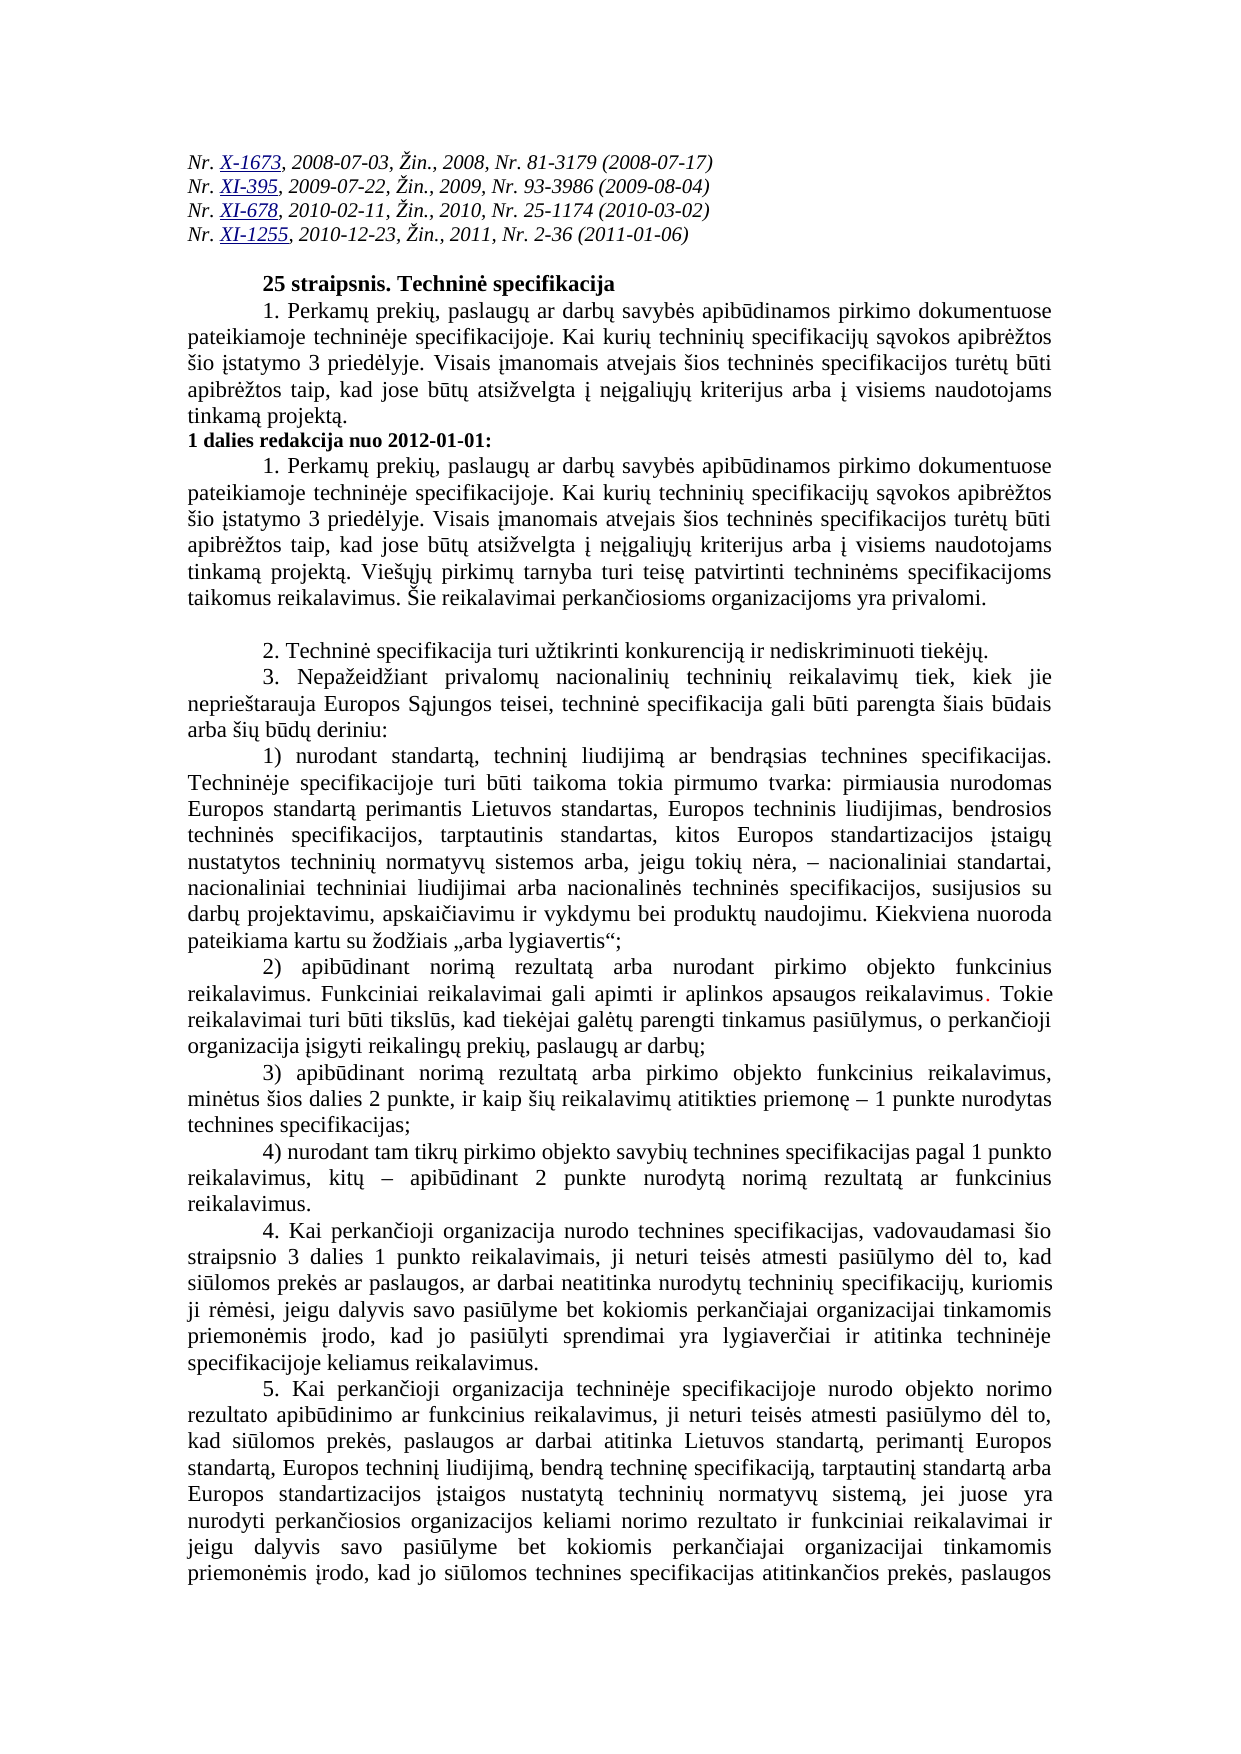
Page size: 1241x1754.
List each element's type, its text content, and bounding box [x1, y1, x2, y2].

text 3. Nepažeidžiant privalomų nacionalinių techninių reikalavimų tiek, kiek jie neprieštarauja Europos Sąjungos teisei, techninė specifikacija gali būti parengta šiais būdais arba šių būdų deriniu: [187, 663, 1053, 742]
text 4. Kai perkančioji organizacija nurodo technines specifikacijas, vadovaudamasi šio straipsnio 3 dalies 1 punkto reikalavimais, ji neturi teisės atmesti pasiūlymo dėl to, kad siūlomos prekės ar paslaugos, ar darbai neatitinka nurodytų techninių specifikacijų, kuriomis ji rėmėsi, jeigu dalyvis savo pasiūlyme bet kokiomis perkančiajai organizacijai tinkamomis priemonėmis įrodo, kad jo pasiūlyti sprendimai yra lygiaverčiai ir atitinka techninėje specifikacijoje keliamus reikalavimus. [187, 1217, 1053, 1375]
text 1. Perkamų prekių, paslaugų ar darbų savybės apibūdinamos pirkimo dokumentuose pateikiamoje techninėje specifikacijoje. Kai kurių techninių specifikacijų sąvokos apibrėžtos šio įstatymo 3 priedėlyje. Visais įmanomais atvejais šios techninės specifikacijos turėtų būti apibrėžtos taip, kad jose būtų atsižvelgta į neįgaliųjų kriterijus arba į visiems naudotojams tinkamą projektą. [187, 297, 1053, 428]
text 5. Kai perkančioji organizacija techninėje specifikacijoje nurodo objekto norimo rezultato apibūdinimo ar funkcinius reikalavimus, ji neturi teisės atmesti pasiūlymo dėl to, kad siūlomos prekės, paslaugos ar darbai atitinka Lietuvos standartą, perimantį Europos standartą, Europos techninį liudijimą, bendrą techninę specifikaciją, tarptautinį standartą arba Europos standartizacijos įstaigos nustatytą techninių normatyvų sistemą, jei juose yra nurodyti perkančiosios organizacijos keliami norimo rezultato ir funkciniai reikalavimai ir jeigu dalyvis savo pasiūlyme bet kokiomis perkančiajai organizacijai tinkamomis priemonėmis įrodo, kad jo siūlomos technines specifikacijas atitinkančios prekės, paslaugos [187, 1375, 1053, 1586]
text Nr. X-1673, 2008-07-03, Žin., 2008, Nr. 81-3179 (2008-07-17) [187, 150, 1053, 174]
text Nr. XI-678, 2010-02-11, Žin., 2010, Nr. 25-1174 (2010-03-02) [187, 198, 1053, 222]
text 3) apibūdinant norimą rezultatą arba pirkimo objekto funkcinius reikalavimus, minėtus šios dalies 2 punkte, ir kaip šių reikalavimų atitikties priemonę – 1 punkte nurodytas technines specifikacijas; [187, 1059, 1053, 1138]
text 1) nurodant standartą, techninį liudijimą ar bendrąsias technines specifikacijas. Techninėje specifikacijoje turi būti taikoma tokia pirmumo tvarka: pirmiausia nurodomas Europos standartą perimantis Lietuvos standartas, Europos techninis liudijimas, bendrosios techninės specifikacijos, tarptautinis standartas, kitos Europos standartizacijos įstaigų nustatytos techninių normatyvų sistemos arba, jeigu tokių nėra, – nacionaliniai standartai, nacionaliniai techniniai liudijimai arba nacionalinės techninės specifikacijos, susijusios su darbų projektavimu, apskaičiavimu ir vykdymu bei produktų naudojimu. Kiekviena nuoroda pateikiama kartu su žodžiais „arba lygiavertis“; [187, 742, 1053, 953]
text 1 dalies redakcija nuo 2012-01-01: [187, 428, 1053, 452]
text 25 straipsnis. Techninė specifikacija [187, 270, 1053, 297]
text Nr. XI-395, 2009-07-22, Žin., 2009, Nr. 93-3986 (2009-08-04) [187, 174, 1053, 198]
text 2) apibūdinant norimą rezultatą arba nurodant pirkimo objekto funkcinius reikalavimus. Funkciniai reikalavimai gali apimti ir aplinkos apsaugos reikalavimus. Tokie reikalavimai turi būti tikslūs, kad tiekėjai galėtų parengti tinkamus pasiūlymus, o perkančioji organizacija įsigyti reikalingų prekių, paslaugų ar darbų; [187, 953, 1053, 1059]
text 1. Perkamų prekių, paslaugų ar darbų savybės apibūdinamos pirkimo dokumentuose pateikiamoje techninėje specifikacijoje. Kai kurių techninių specifikacijų sąvokos apibrėžtos šio įstatymo 3 priedėlyje. Visais įmanomais atvejais šios techninės specifikacijos turėtų būti apibrėžtos taip, kad jose būtų atsižvelgta į neįgaliųjų kriterijus arba į visiems naudotojams tinkamą projektą. Viešųjų pirkimų tarnyba turi teisę patvirtinti techninėms specifikacijoms taikomus reikalavimus. Šie reikalavimai perkančiosioms organizacijoms yra privalomi. [187, 452, 1053, 611]
text 4) nurodant tam tikrų pirkimo objekto savybių technines specifikacijas pagal 1 punkto reikalavimus, kitų – apibūdinant 2 punkte nurodytą norimą rezultatą ar funkcinius reikalavimus. [187, 1138, 1053, 1217]
text Nr. XI-1255, 2010-12-23, Žin., 2011, Nr. 2-36 (2011-01-06) [187, 222, 1053, 246]
text 2. Techninė specifikacija turi užtikrinti konkurenciją ir nediskriminuoti tiekėjų. [187, 637, 1053, 663]
